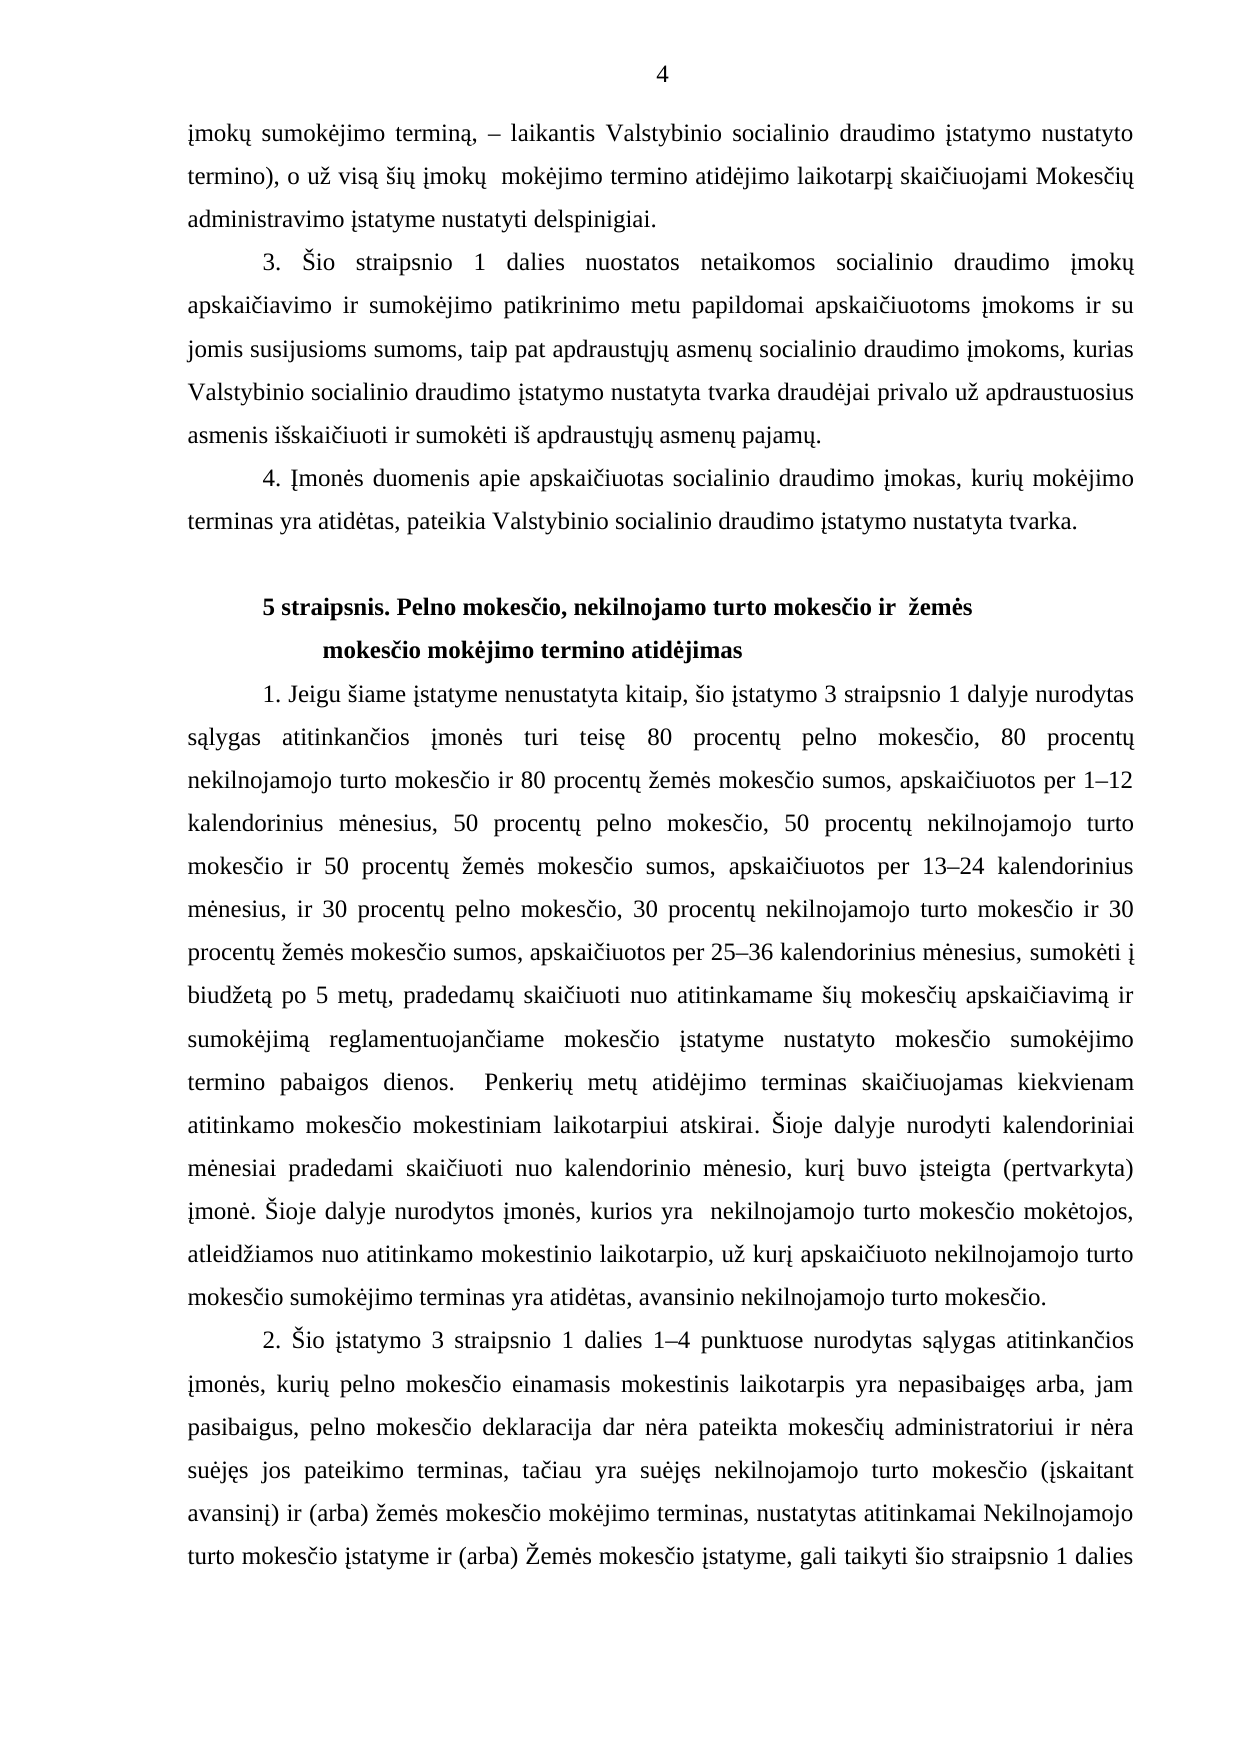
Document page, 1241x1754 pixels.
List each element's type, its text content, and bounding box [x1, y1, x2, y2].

text 2. Šio įstatymo 3 straipsnio 1 dalies 1–4 punktuose nurodytas sąlygas atitinkančios įmonės, kurių pelno mokesčio einamasis mokestinis laikotarpis yra nepasibaigęs arba, jam pasibaigus, pelno mokesčio deklaracija dar nėra pateikta mokesčių administratoriui ir nėra suėjęs jos pateikimo terminas, tačiau yra suėjęs nekilnojamojo turto mokesčio (įskaitant avansinį) ir (arba) žemės mokesčio mokėjimo terminas, nustatytas atitinkamai Nekilnojamojo turto mokesčio įstatyme ir (arba) Žemės mokesčio įstatyme, gali taikyti šio straipsnio 1 dalies [187, 1326, 1135, 1570]
text 3. Šio straipsnio 1 dalies nuostatos netaikomos socialinio draudimo įmokų apskaičiavimo ir sumokėjimo patikrinimo metu papildomai apskaičiuotoms įmokoms ir su jomis susijusioms sumoms, taip pat apdraustųjų asmenų socialinio draudimo įmokoms, kurias Valstybinio socialinio draudimo įstatymo nustatyta tvarka draudėjai privalo už apdraustuosius asmenis išskaičiuoti ir sumokėti iš apdraustųjų asmenų pajamų. [187, 247, 1135, 449]
text 4. Įmonės duomenis apie apskaičiuotas socialinio draudimo įmokas, kurių mokėjimo terminas yra atidėtas, pateikia Valstybinio socialinio draudimo įstatymo nustatyta tvarka. [187, 463, 1135, 535]
text 5 straipsnis. Pelno mokesčio, nekilnojamo turto mokesčio ir žemės mokesčio mokėjimo termino atidėjimas [187, 592, 1135, 664]
text įmokų sumokėjimo terminą, – laikantis Valstybinio socialinio draudimo įstatymo nustatyto termino), o už visą šių įmokų mokėjimo termino atidėjimo laikotarpį skaičiuojami Mokesčių administravimo įstatyme nustatyti delspinigiai. [187, 118, 1135, 233]
text 1. Jeigu šiame įstatyme nenustatyta kitaip, šio įstatymo 3 straipsnio 1 dalyje nurodytas sąlygas atitinkančios įmonės turi teisę 80 procentų pelno mokesčio, 80 procentų nekilnojamojo turto mokesčio ir 80 procentų žemės mokesčio sumos, apskaičiuotos per 1–12 kalendorinius mėnesius, 50 procentų pelno mokesčio, 50 procentų nekilnojamojo turto mokesčio ir 50 procentų žemės mokesčio sumos, apskaičiuotos per 13–24 kalendorinius mėnesius, ir 30 procentų pelno mokesčio, 30 procentų nekilnojamojo turto mokesčio ir 30 procentų žemės mokesčio sumos, apskaičiuotos per 25–36 kalendorinius mėnesius, sumokėti į biudžetą po 5 metų, pradedamų skaičiuoti nuo atitinkamame šių mokesčių apskaičiavimą ir sumokėjimą reglamentuojančiame mokesčio įstatyme nustatyto mokesčio sumokėjimo termino pabaigos dienos. Penkerių metų atidėjimo terminas skaičiuojamas kiekvienam atitinkamo mokesčio mokestiniam laikotarpiui atskirai. Šioje dalyje nurodyti kalendoriniai mėnesiai pradedami skaičiuoti nuo kalendorinio mėnesio, kurį buvo įsteigta (pertvarkyta) įmonė. Šioje dalyje nurodytos įmonės, kurios yra nekilnojamojo turto mokesčio mokėtojos, atleidžiamos nuo atitinkamo mokestinio laikotarpio, už kurį apskaičiuoto nekilnojamojo turto mokesčio sumokėjimo terminas yra atidėtas, avansinio nekilnojamojo turto mokesčio. [187, 679, 1135, 1311]
